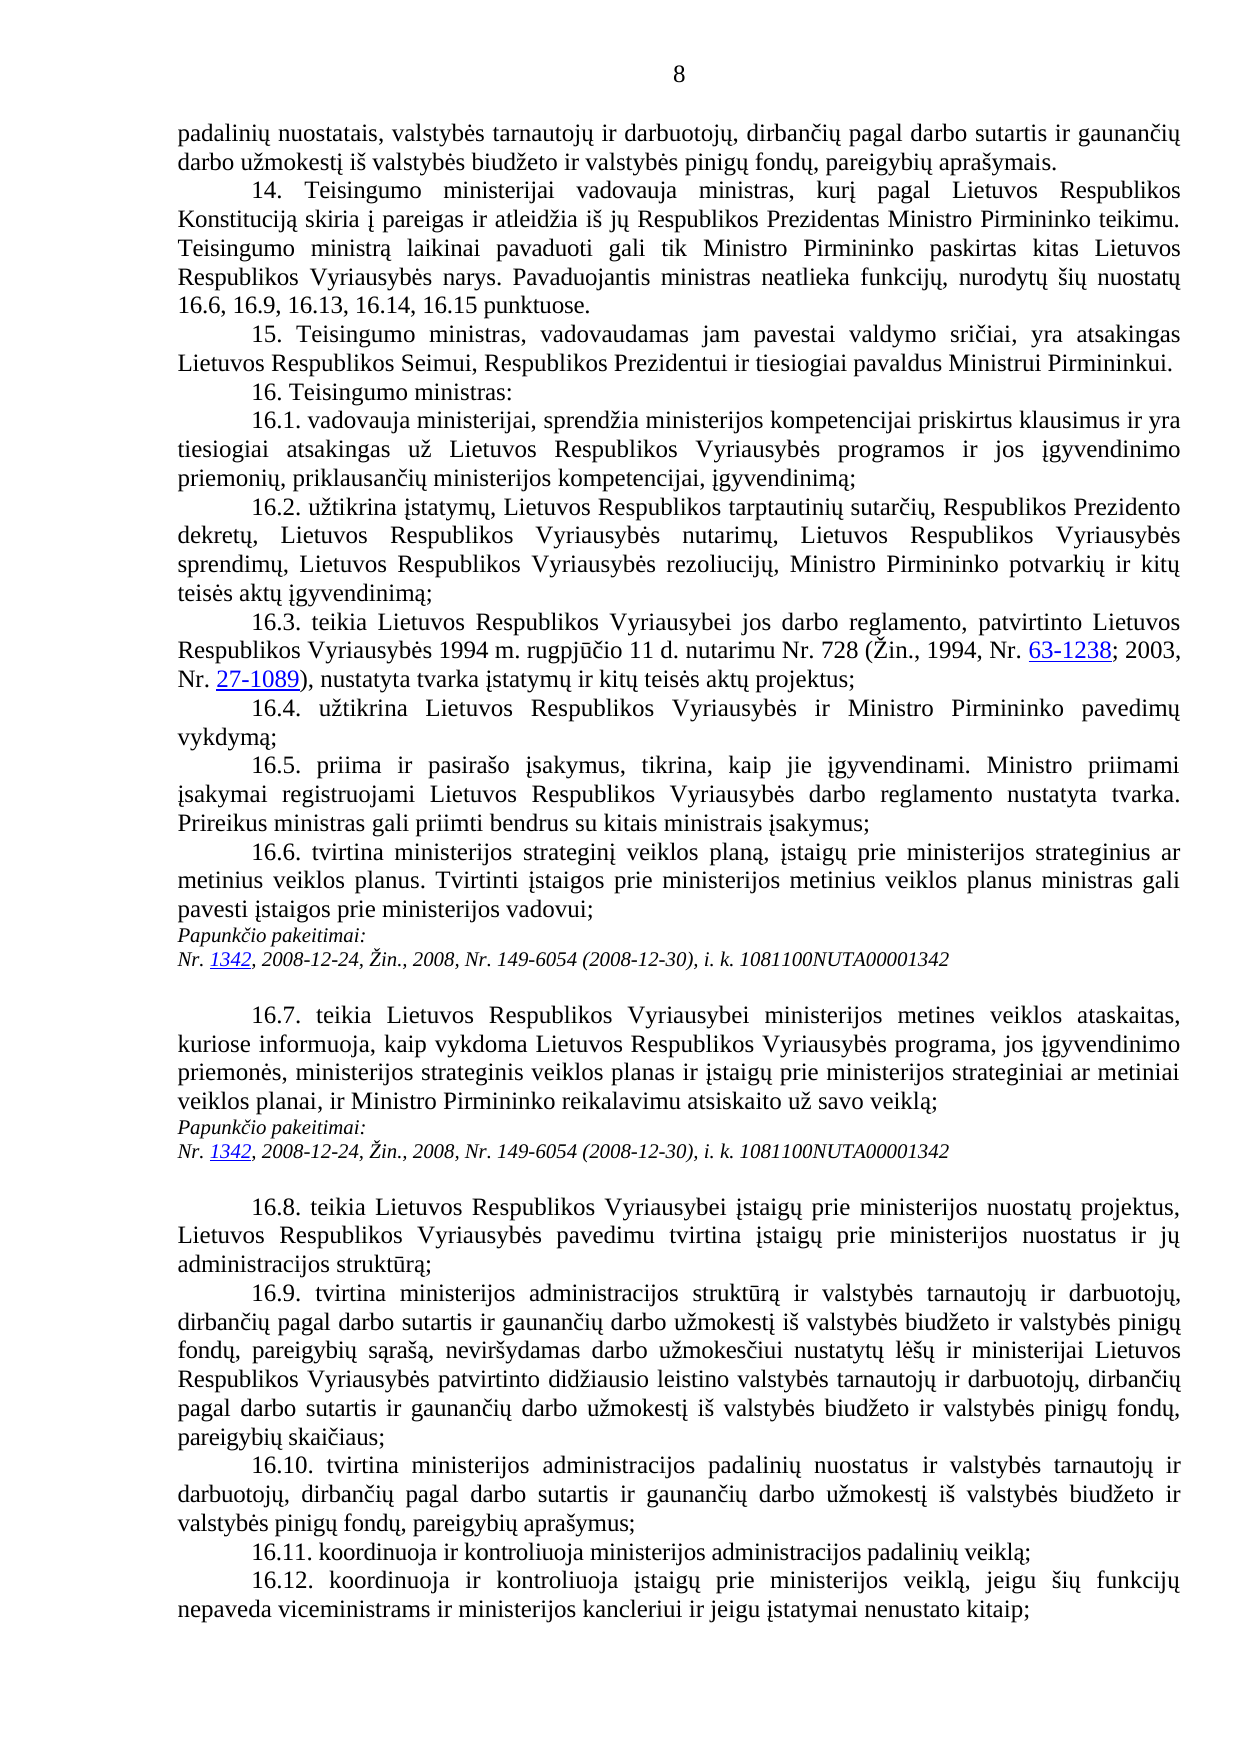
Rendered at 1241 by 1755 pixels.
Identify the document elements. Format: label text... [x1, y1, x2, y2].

text 16.3. teikia Lietuvos Respublikos Vyriausybei jos darbo reglamento, patvirtinto Lietuvos Respublikos Vyriausybės 1994 m. rugpjūčio 11 d. nutarimu Nr. 728 (Žin., 1994, Nr. 63-1238; 2003, Nr. 27-1089), nustatyta tvarka įstatymų ir kitų teisės aktų projektus; [177, 607, 1181, 693]
text 15. Teisingumo ministras, vadovaudamas jam pavestai valdymo sričiai, yra atsakingas Lietuvos Respublikos Seimui, Respublikos Prezidentui ir tiesiogiai pavaldus Ministrui Pirmininkui. [177, 319, 1181, 377]
text 16.10. tvirtina ministerijos administracijos padalinių nuostatus ir valstybės tarnautojų ir darbuotojų, dirbančių pagal darbo sutartis ir gaunančių darbo užmokestį iš valstybės biudžeto ir valstybės pinigų fondų, pareigybių aprašymus; [177, 1451, 1181, 1537]
text 16.8. teikia Lietuvos Respublikos Vyriausybei įstaigų prie ministerijos nuostatų projektus, Lietuvos Respublikos Vyriausybės pavedimu tvirtina įstaigų prie ministerijos nuostatus ir jų administracijos struktūrą; [177, 1192, 1181, 1278]
text 16.1. vadovauja ministerijai, sprendžia ministerijos kompetencijai priskirtus klausimus ir yra tiesiogiai atsakingas už Lietuvos Respublikos Vyriausybės programos ir jos įgyvendinimo priemonių, priklausančių ministerijos kompetencijai, įgyvendinimą; [177, 406, 1181, 492]
text 16.12. koordinuoja ir kontroliuoja įstaigų prie ministerijos veiklą, jeigu šių funkcijų nepaveda viceministrams ir ministerijos kancleriui ir jeigu įstatymai nenustato kitaip; [177, 1566, 1181, 1623]
text padalinių nuostatais, valstybės tarnautojų ir darbuotojų, dirbančių pagal darbo sutartis ir gaunančių darbo užmokestį iš valstybės biudžeto ir valstybės pinigų fondų, pareigybių aprašymais. [177, 118, 1181, 176]
text 16. Teisingumo ministras: [177, 377, 1181, 406]
text 16.2. užtikrina įstatymų, Lietuvos Respublikos tarptautinių sutarčių, Respublikos Prezidento dekretų, Lietuvos Respublikos Vyriausybės nutarimų, Lietuvos Respublikos Vyriausybės sprendimų, Lietuvos Respublikos Vyriausybės rezoliucijų, Ministro Pirmininko potvarkių ir kitų teisės aktų įgyvendinimą; [177, 492, 1181, 607]
text Papunkčio pakeitimai: [177, 1115, 1181, 1139]
text Nr. 1342, 2008-12-24, Žin., 2008, Nr. 149-6054 (2008-12-30), i. k. 1081100NUTA00001342 [177, 1139, 1181, 1163]
text Nr. 1342, 2008-12-24, Žin., 2008, Nr. 149-6054 (2008-12-30), i. k. 1081100NUTA00001342 [177, 947, 1181, 971]
text 16.5. priima ir pasirašo įsakymus, tikrina, kaip jie įgyvendinami. Ministro priimami įsakymai registruojami Lietuvos Respublikos Vyriausybės darbo reglamento nustatyta tvarka. Prireikus ministras gali priimti bendrus su kitais ministrais įsakymus; [177, 751, 1181, 837]
text 16.7. teikia Lietuvos Respublikos Vyriausybei ministerijos metines veiklos ataskaitas, kuriose informuoja, kaip vykdoma Lietuvos Respublikos Vyriausybės programa, jos įgyvendinimo priemonės, ministerijos strateginis veiklos planas ir įstaigų prie ministerijos strateginiai ar metiniai veiklos planai, ir Ministro Pirmininko reikalavimu atsiskaito už savo veiklą; [177, 1000, 1181, 1115]
text 16.4. užtikrina Lietuvos Respublikos Vyriausybės ir Ministro Pirmininko pavedimų vykdymą; [177, 693, 1181, 751]
text 16.11. koordinuoja ir kontroliuoja ministerijos administracijos padalinių veiklą; [177, 1537, 1181, 1566]
text Papunkčio pakeitimai: [177, 923, 1181, 947]
text 16.9. tvirtina ministerijos administracijos struktūrą ir valstybės tarnautojų ir darbuotojų, dirbančių pagal darbo sutartis ir gaunančių darbo užmokestį iš valstybės biudžeto ir valstybės pinigų fondų, pareigybių sąrašą, neviršydamas darbo užmokesčiui nustatytų lėšų ir ministerijai Lietuvos Respublikos Vyriausybės patvirtinto didžiausio leistino valstybės tarnautojų ir darbuotojų, dirbančių pagal darbo sutartis ir gaunančių darbo užmokestį iš valstybės biudžeto ir valstybės pinigų fondų, pareigybių skaičiaus; [177, 1278, 1181, 1451]
text 14. Teisingumo ministerijai vadovauja ministras, kurį pagal Lietuvos Respublikos Konstituciją skiria į pareigas ir atleidžia iš jų Respublikos Prezidentas Ministro Pirmininko teikimu. Teisingumo ministrą laikinai pavaduoti gali tik Ministro Pirmininko paskirtas kitas Lietuvos Respublikos Vyriausybės narys. Pavaduojantis ministras neatlieka funkcijų, nurodytų šių nuostatų 16.6, 16.9, 16.13, 16.14, 16.15 punktuose. [177, 176, 1181, 319]
text 16.6. tvirtina ministerijos strateginį veiklos planą, įstaigų prie ministerijos strateginius ar metinius veiklos planus. Tvirtinti įstaigos prie ministerijos metinius veiklos planus ministras gali pavesti įstaigos prie ministerijos vadovui; [177, 837, 1181, 923]
